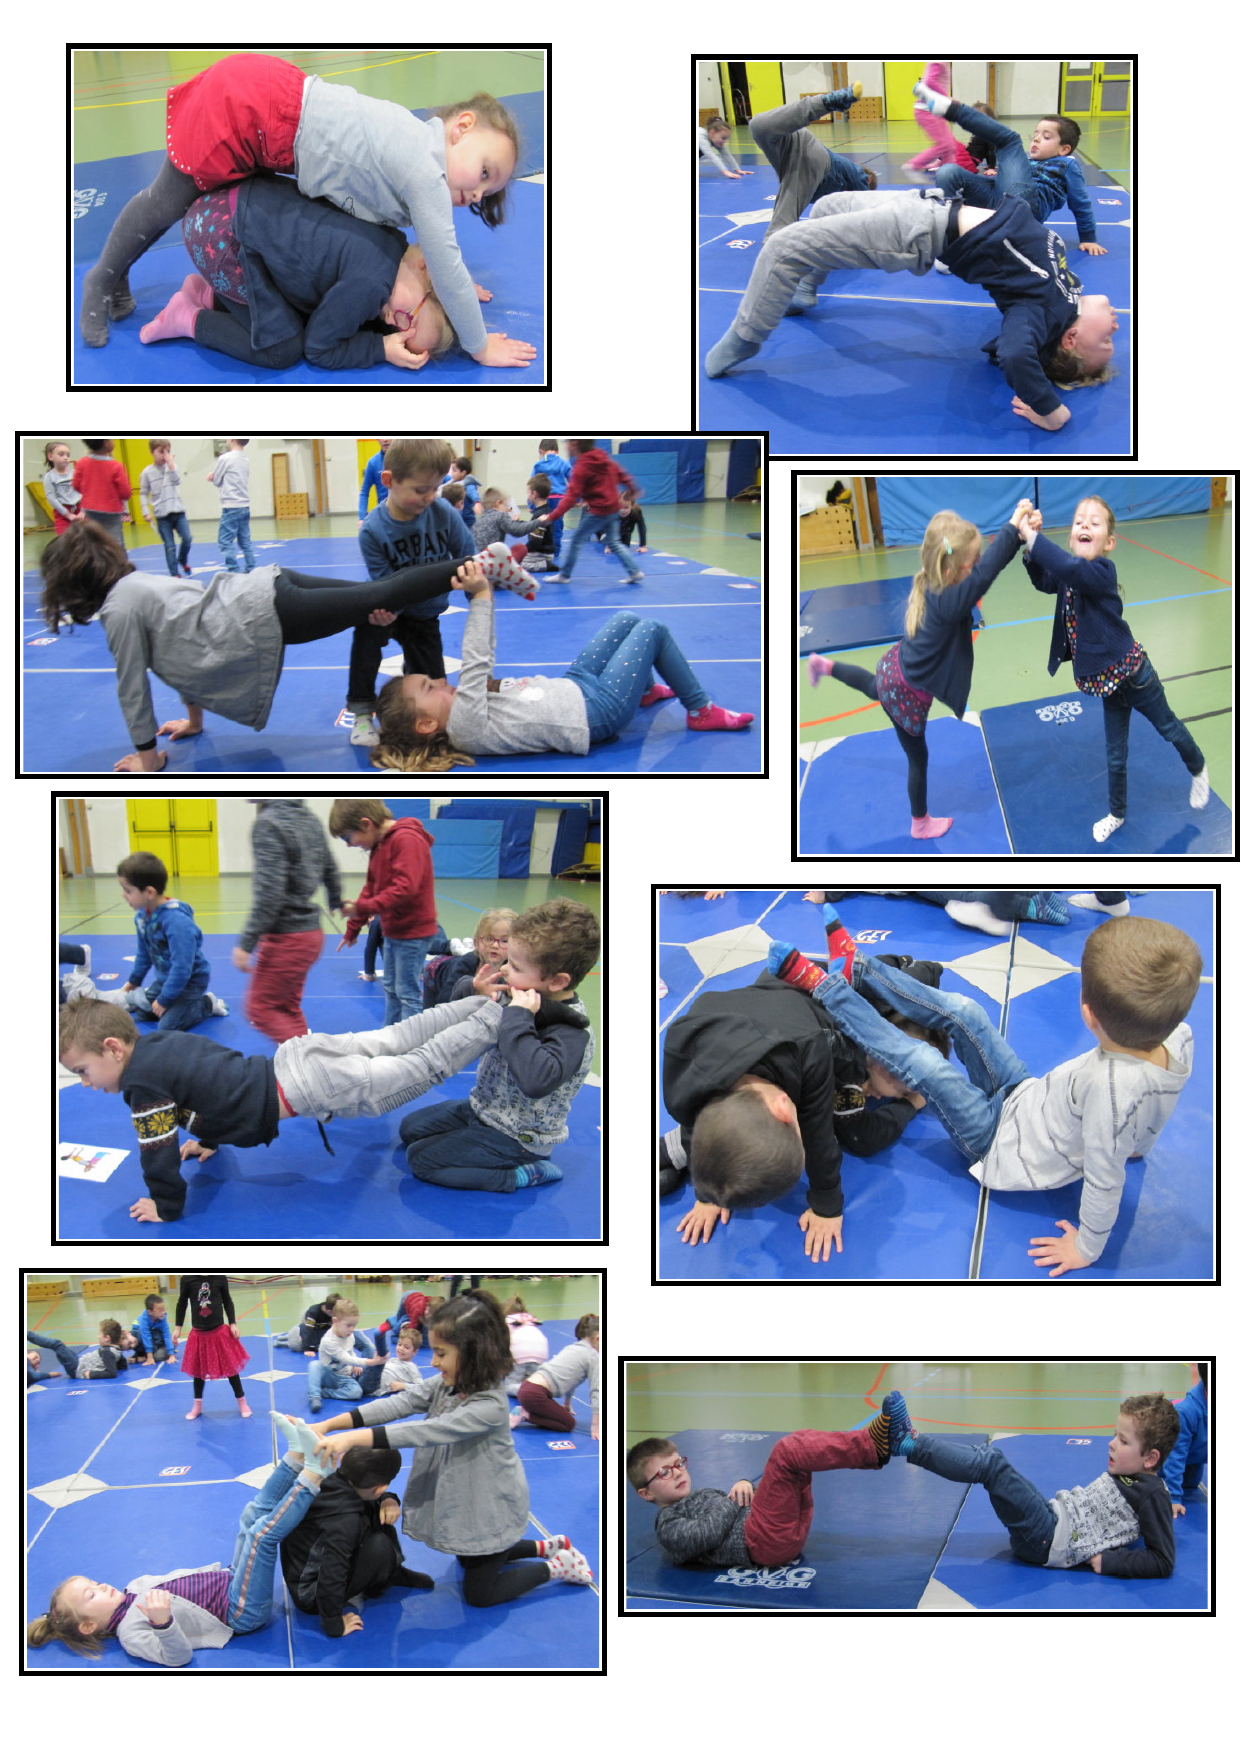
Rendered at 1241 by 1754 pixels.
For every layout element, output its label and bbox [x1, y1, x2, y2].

picture [659, 891, 1214, 1279]
picture [73, 51, 544, 384]
picture [799, 477, 1232, 854]
picture [27, 1275, 600, 1668]
picture [698, 62, 1131, 454]
picture [626, 1363, 1208, 1609]
picture [23, 439, 761, 772]
picture [58, 799, 601, 1239]
